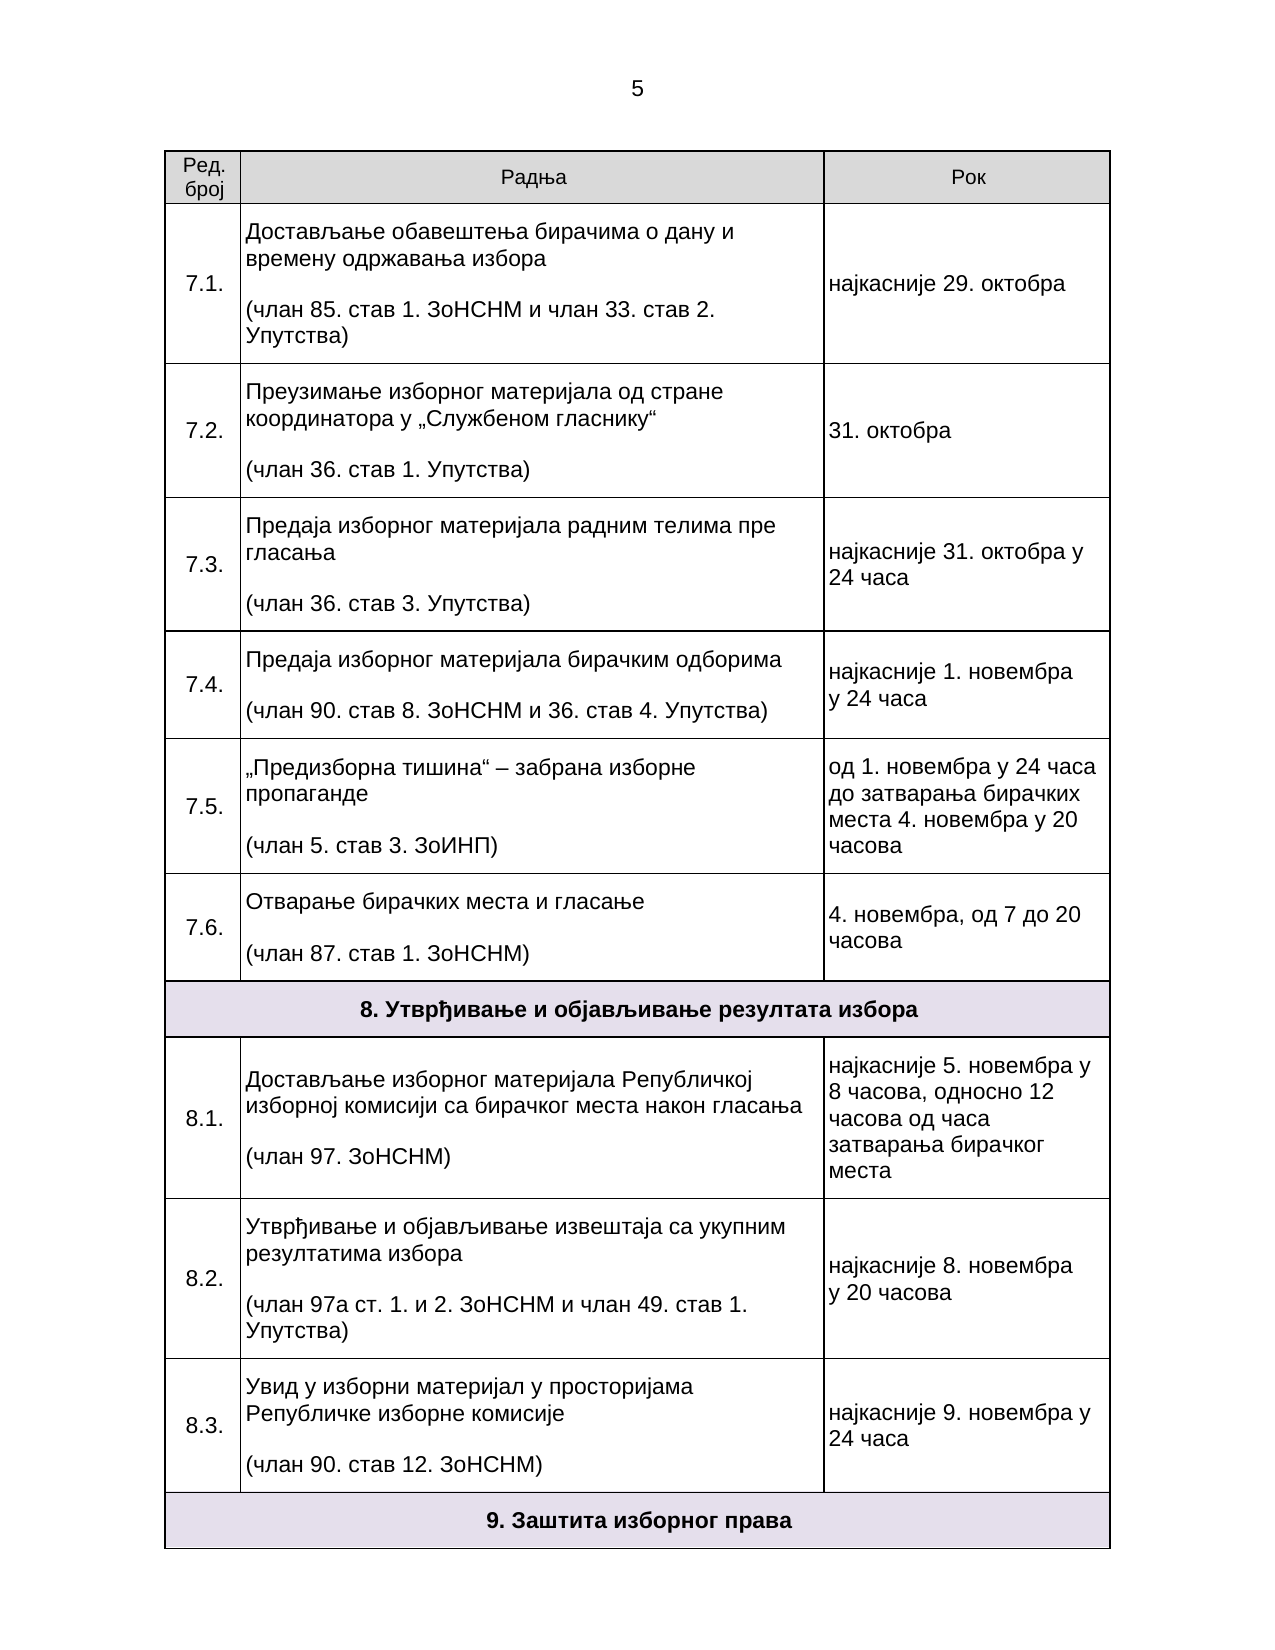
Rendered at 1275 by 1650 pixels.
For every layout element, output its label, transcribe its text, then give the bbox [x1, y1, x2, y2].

table_cell најкасније 29. октобра [825, 204, 1109, 363]
table_header Рок [825, 152, 1109, 203]
table_cell 31. октобра [825, 364, 1109, 496]
table_cell 4. новембра, од 7 до 20 часова [825, 874, 1109, 980]
table_cell најкасније 31. октобра у 24 часа [825, 498, 1109, 630]
table_cell најкасније 5. новембра у 8 часова, односно 12 часова од часа затварања бирачког места [825, 1038, 1109, 1198]
table_header Ред. број [166, 152, 240, 203]
table_cell од 1. новембра у 24 часа до затварања бирачких места 4. новембра у 20 часова [825, 739, 1109, 873]
table_cell „Предизборна тишина“ – забрана изборне пропаганде (члан 5. став 3. ЗоИНП) [241, 739, 823, 873]
table_cell најкасније 8. новембра у 20 часова [825, 1199, 1109, 1358]
table_cell 7.5. [166, 739, 240, 873]
table_cell најкасније 1. новембра у 24 часа [825, 632, 1109, 738]
table_cell Увид у изборни материјал у просторијама Републичке изборне комисије (члан 90. став 12. ЗоНСНМ) [241, 1359, 823, 1491]
table_cell 7.3. [166, 498, 240, 630]
table_cell 8.1. [166, 1038, 240, 1198]
table_cell Предаја изборног материјала радним телима пре гласања (члан 36. став 3. Упутства) [241, 498, 823, 630]
table_cell 7.6. [166, 874, 240, 980]
table_cell Достављање изборног материјала Републичкој изборној комисији са бирачког места након гласања (члан 97. ЗоНСНМ) [241, 1038, 823, 1198]
table_cell Отварање бирачких места и гласање (члан 87. став 1. ЗоНСНМ) [241, 874, 823, 980]
table_cell 8. Утврђивање и објављивање резултата избора [166, 982, 1109, 1036]
table_cell Утврђивање и објављивање извештаја са укупним резултатима избора (члан 97а ст. 1. и 2. ЗоНСНМ и члан 49. став 1. Упутства) [241, 1199, 823, 1358]
table_cell 9. Заштита изборног права [166, 1493, 1109, 1547]
table_cell 8.3. [166, 1359, 240, 1491]
table_cell Достављање обавештења бирачима о дану и времену одржавања избора (члан 85. став 1. ЗоНСНМ и члан 33. став 2. Упутства) [241, 204, 823, 363]
table_header Радња [241, 152, 823, 203]
table_cell 8.2. [166, 1199, 240, 1358]
table_cell 7.1. [166, 204, 240, 363]
table_cell најкасније 9. новембра у 24 часа [825, 1359, 1109, 1491]
table_cell 7.4. [166, 632, 240, 738]
table_cell Преузимање изборног материјала од стране координатора у „Службеном гласнику“ (члан 36. став 1. Упутства) [241, 364, 823, 496]
table_cell 7.2. [166, 364, 240, 496]
table_cell Предаја изборног материјала бирачким одборима (члан 90. став 8. ЗоНСНМ и 36. став 4. Упутства) [241, 632, 823, 738]
